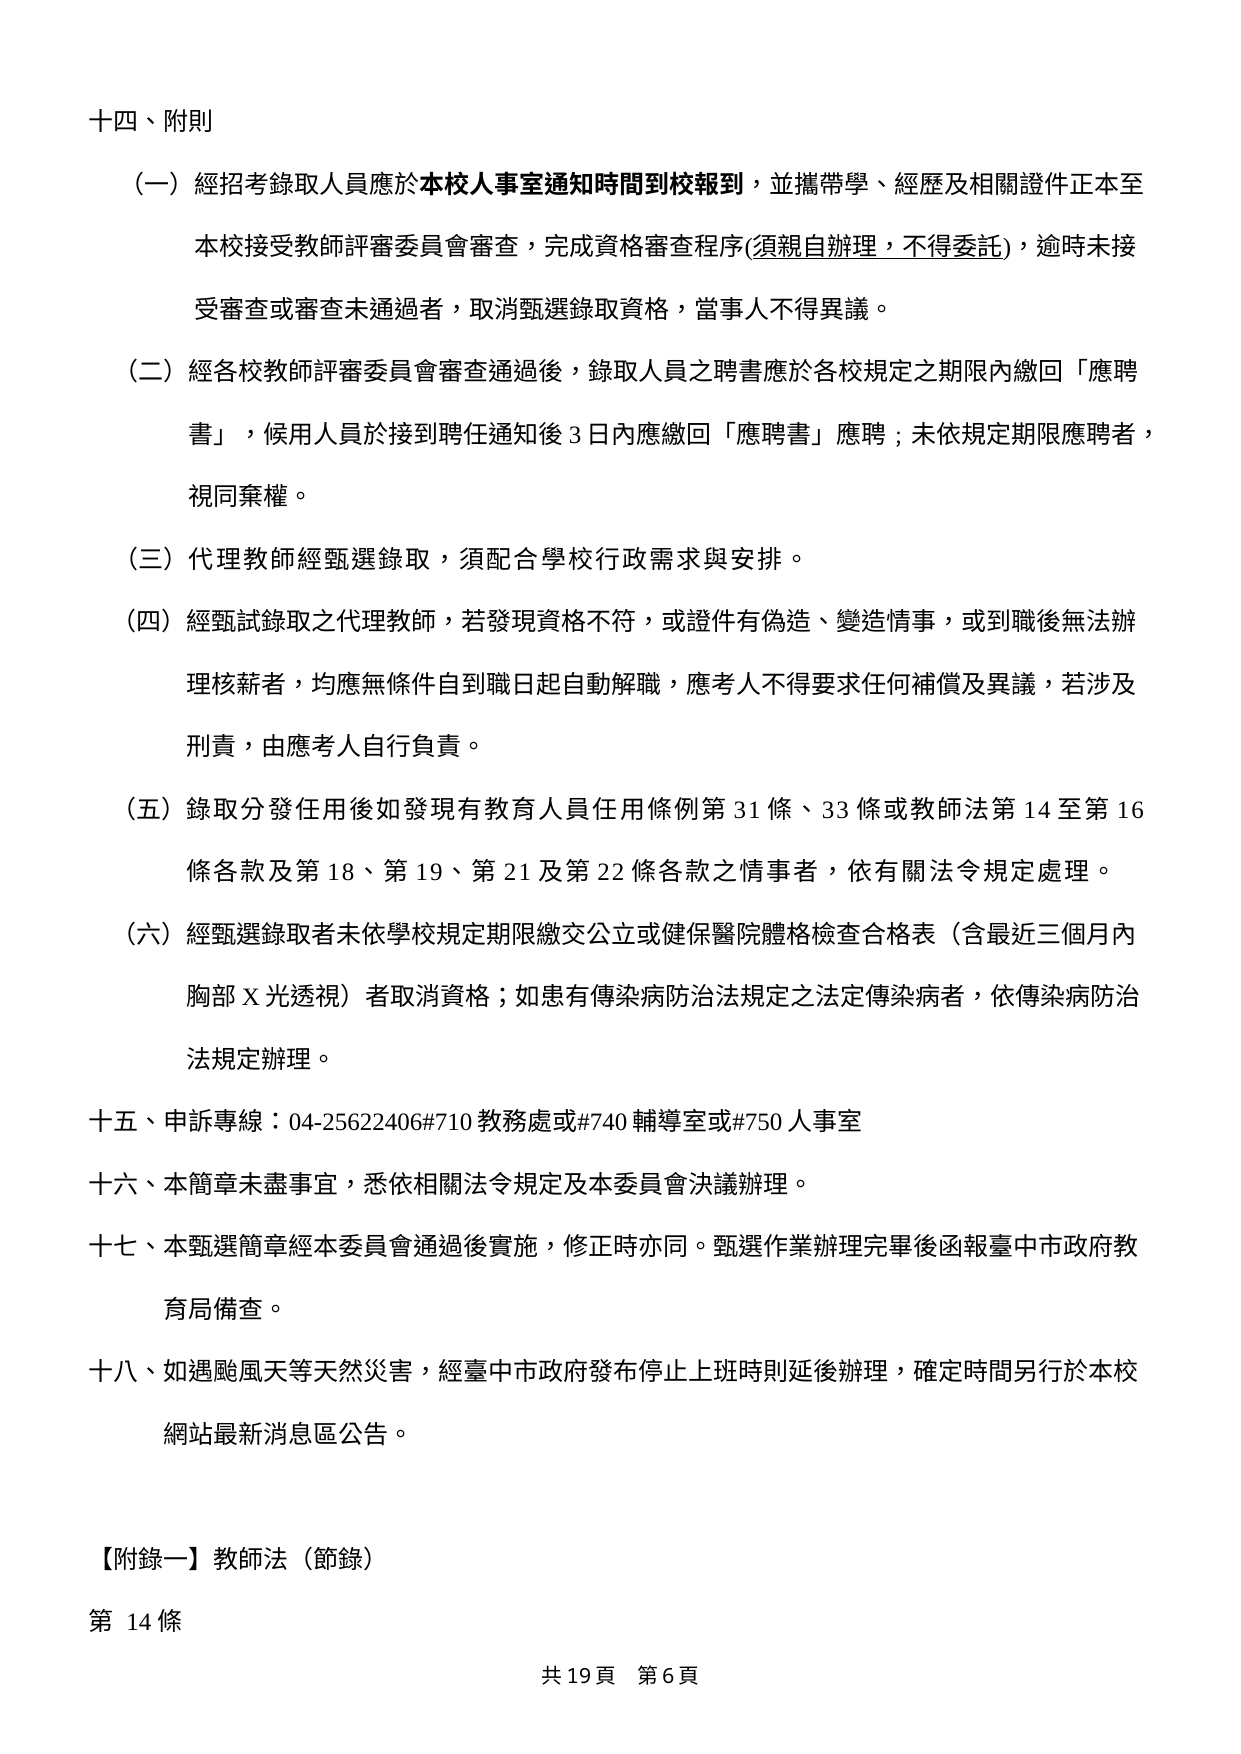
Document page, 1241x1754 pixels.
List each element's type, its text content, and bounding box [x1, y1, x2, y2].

text （五）錄取分發任用後如發現有教育人員任用條例第31條、33條或教師法第14至第16條各款及第18、第19、第21及第22條各款之情事者，依有關法令規定處理。 [112, 766, 1152, 891]
text （二）經各校教師評審委員會審查通過後，錄取人員之聘書應於各校規定之期限內繳回「應聘書」，候用人員於接到聘任通知後3日內應繳回「應聘書」應聘﹔未依規定期限應聘者，視同棄權。 [114, 328, 1152, 516]
text 十五、申訴專線：04-25622406#710教務處或#740輔導室或#750人事室 [89, 1078, 1152, 1141]
text （一）經招考錄取人員應於本校人事室通知時間到校報到，並攜帶學、經歷及相關證件正本至本校接受教師評審委員會審查，完成資格審查程序(須親自辦理，不得委託)，逾時未接受審查或審查未通過者，取消甄選錄取資格，當事人不得異議。 [119, 141, 1152, 328]
text 十七、本甄選簡章經本委員會通過後實施，修正時亦同。甄選作業辦理完畢後函報臺中市政府教育局備查。 [89, 1203, 1152, 1328]
text （三）代理教師經甄選錄取，須配合學校行政需求與安排。 [89, 516, 1152, 578]
text 十六、本簡章未盡事宜，悉依相關法令規定及本委員會決議辦理。 [89, 1141, 1152, 1203]
text 十八、如遇颱風天等天然災害，經臺中市政府發布停止上班時則延後辦理，確定時間另行於本校網站最新消息區公告。 [89, 1328, 1152, 1453]
text 十四、附則 [89, 78, 1152, 141]
text （六）經甄選錄取者未依學校規定期限繳交公立或健保醫院體格檢查合格表（含最近三個月內胸部X光透視）者取消資格；如患有傳染病防治法規定之法定傳染病者，依傳染病防治法規定辦理。 [112, 891, 1152, 1078]
text 【附錄一】教師法（節錄） [89, 1516, 1152, 1578]
text （四）經甄試錄取之代理教師，若發現資格不符，或證件有偽造、變造情事，或到職後無法辦理核薪者，均應無條件自到職日起自動解職，應考人不得要求任何補償及異議，若涉及刑責，由應考人自行負責。 [112, 578, 1152, 766]
text 第 14 條 [89, 1578, 1152, 1641]
